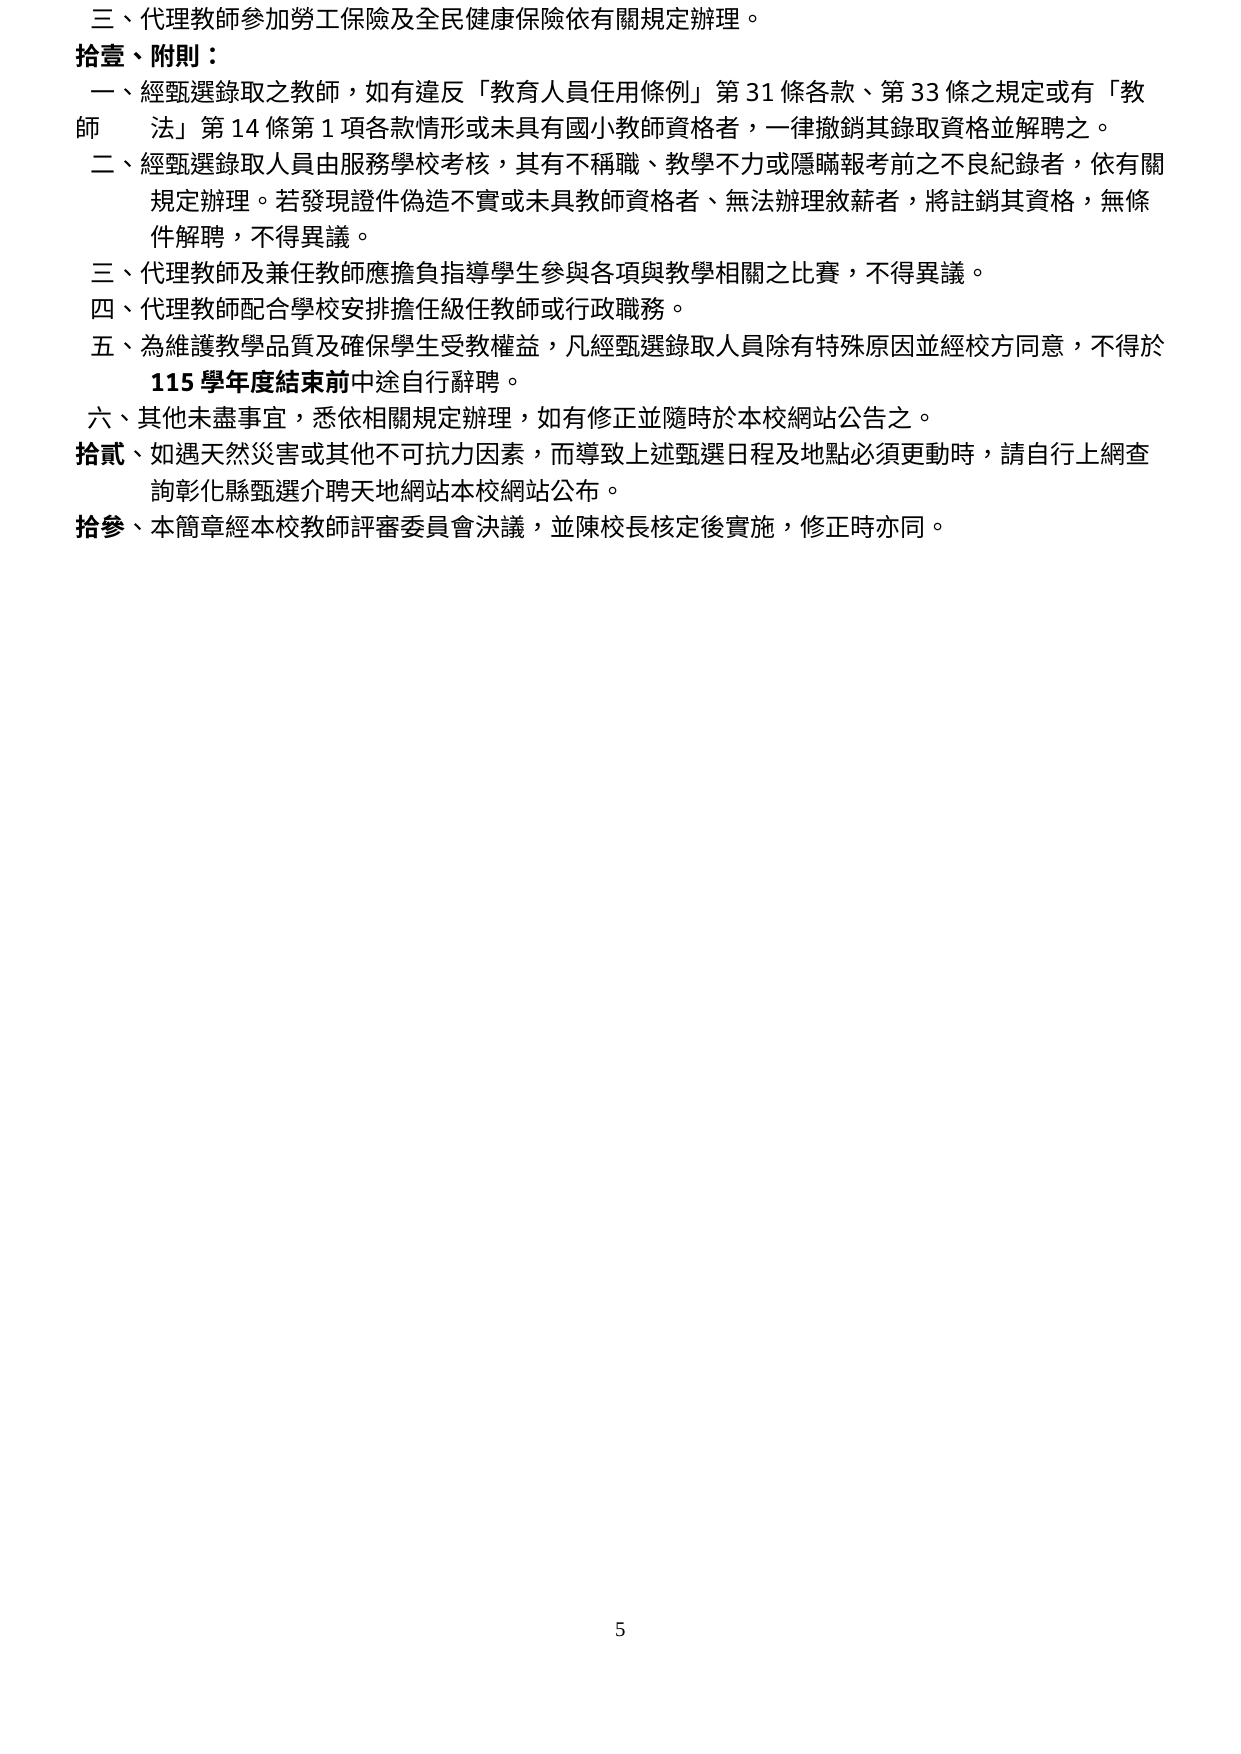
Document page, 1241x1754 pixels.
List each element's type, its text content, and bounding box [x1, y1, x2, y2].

text 三、代理教師參加勞工保險及全民健康保險依有關規定辦理。 [75, 0, 1165, 36]
text 三、代理教師及兼任教師應擔負指導學生參與各項與教學相關之比賽，不得異議。 [75, 254, 1165, 290]
text 拾壹、附則： [75, 36, 1165, 72]
text 四、代理教師配合學校安排擔任級任教師或行政職務。 [75, 290, 1165, 326]
text 五、為維護教學品質及確保學生受教權益，凡經甄選錄取人員除有特殊原因並經校方同意，不得於 115學年度結束前中途自行辭聘。 [75, 326, 1165, 399]
text 拾參、本簡章經本校教師評審委員會決議，並陳校長核定後實施，修正時亦同。 [75, 507, 1165, 544]
text 二、經甄選錄取人員由服務學校考核，其有不稱職、教學不力或隱瞞報考前之不良紀錄者，依有關 規定辦理。若發現證件偽造不實或未具教師資格者、無法辦理敘薪者，將註銷其資格，無條 件解聘，不得異議。 [75, 145, 1165, 254]
text 一、經甄選錄取之教師，如有違反「教育人員任用條例」第31條各款、第33條之規定或有「教師 法」第14條第1項各款情形或未具有國小教師資格者，一律撤銷其錄取資格並解聘之。 [75, 72, 1165, 145]
text 拾貳、如遇天然災害或其他不可抗力因素，而導致上述甄選日程及地點必須更動時，請自行上網查 詢彰化縣甄選介聘天地網站本校網站公布。 [75, 435, 1165, 507]
text 六、其他未盡事宜，悉依相關規定辦理，如有修正並隨時於本校網站公告之。 [75, 399, 1165, 435]
